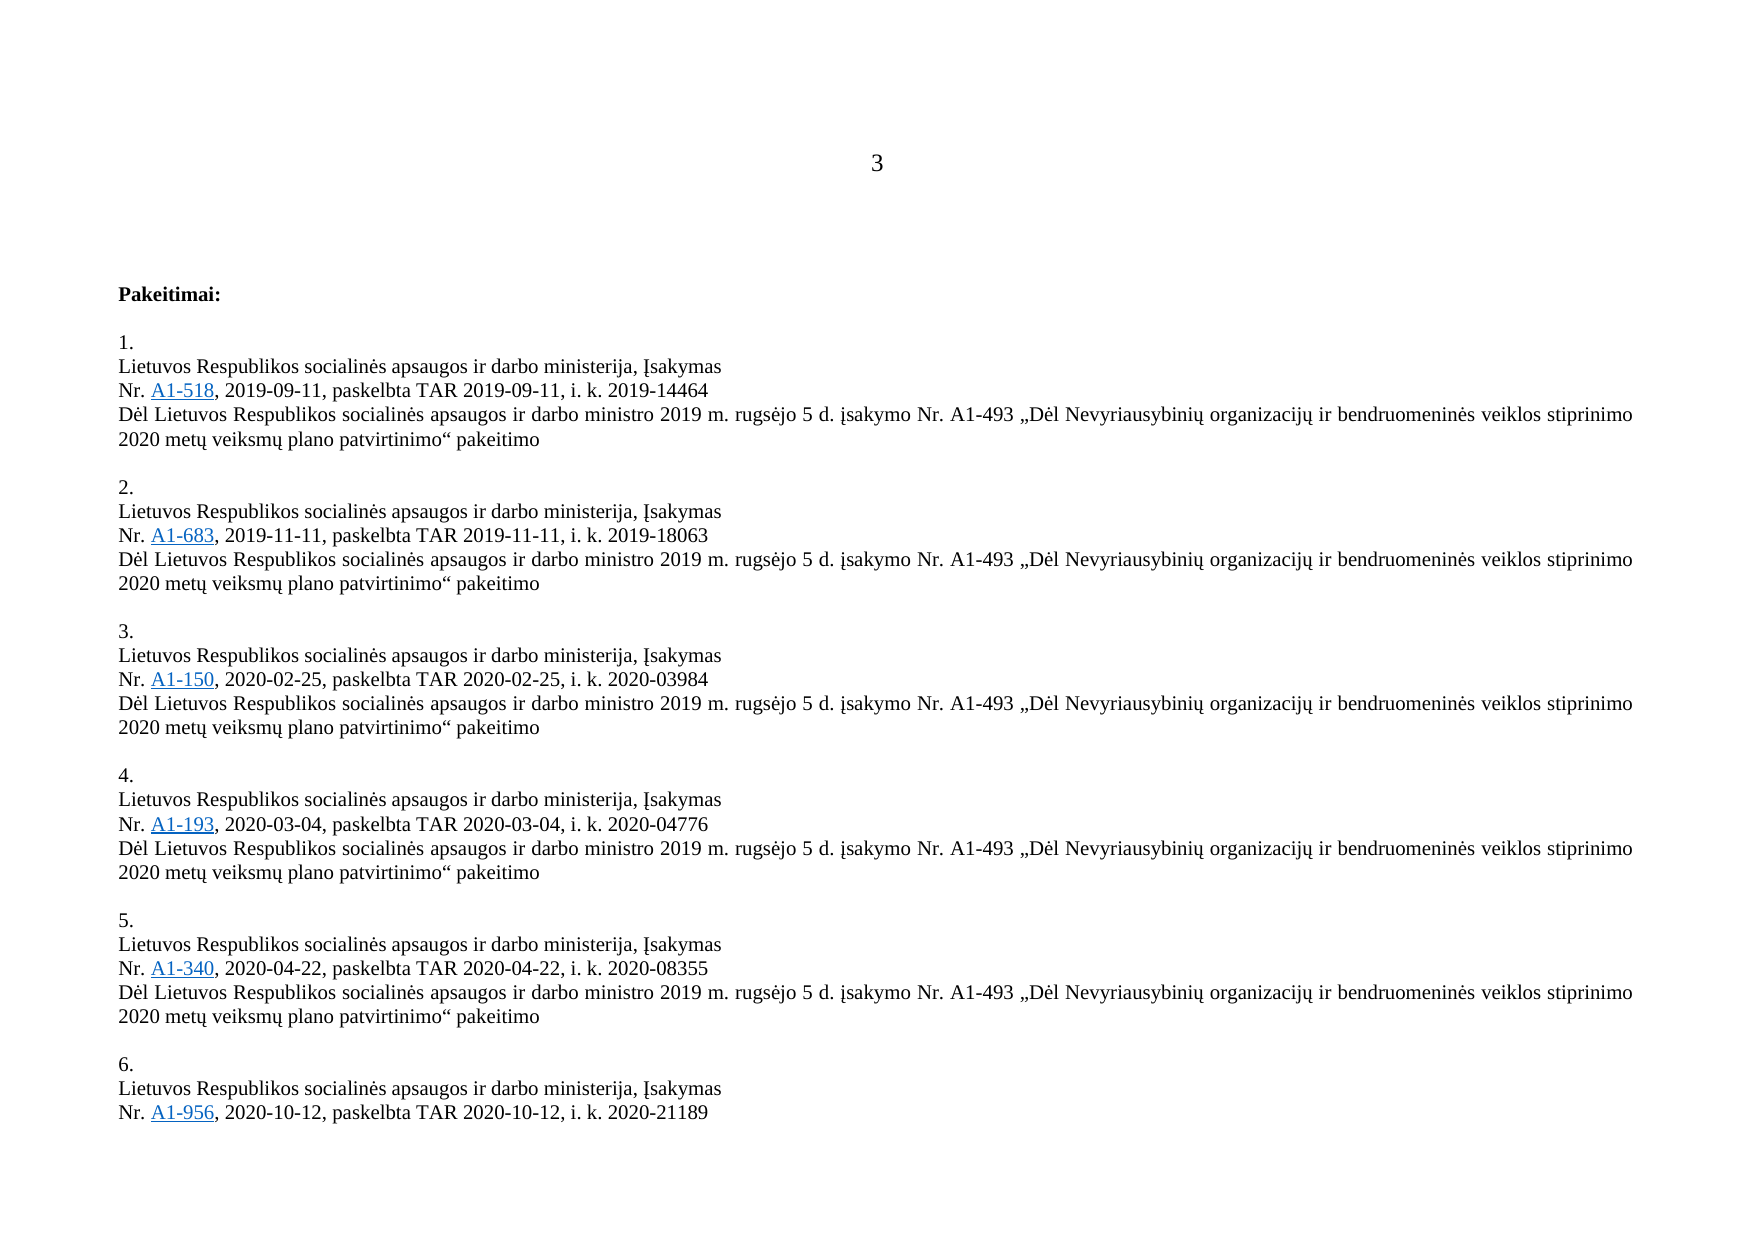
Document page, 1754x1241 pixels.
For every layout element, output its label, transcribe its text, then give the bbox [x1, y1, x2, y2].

text 4. [118, 763, 1636, 787]
text 2. [118, 474, 1636, 499]
text Lietuvos Respublikos socialinės apsaugos ir darbo ministerija, Įsakymas [118, 354, 1636, 378]
text Dėl Lietuvos Respublikos socialinės apsaugos ir darbo ministro 2019 m. rugsėjo 5 d. įsakymo Nr. A1-493 „Dėl Nevyriausybinių organizacijų ir bendruomeninės veiklos stiprinimo 2020 metų veiksmų plano patvirtinimo“ pakeitimo [118, 402, 1636, 451]
text Lietuvos Respublikos socialinės apsaugos ir darbo ministerija, Įsakymas [118, 643, 1636, 667]
text Nr. A1-518, 2019-09-11, paskelbta TAR 2019-09-11, i. k. 2019-14464 [118, 378, 1636, 402]
text Lietuvos Respublikos socialinės apsaugos ir darbo ministerija, Įsakymas [118, 787, 1636, 811]
text 6. [118, 1052, 1636, 1076]
text Nr. A1-683, 2019-11-11, paskelbta TAR 2019-11-11, i. k. 2019-18063 [118, 523, 1636, 547]
text Nr. A1-193, 2020-03-04, paskelbta TAR 2020-03-04, i. k. 2020-04776 [118, 811, 1636, 836]
text Nr. A1-340, 2020-04-22, paskelbta TAR 2020-04-22, i. k. 2020-08355 [118, 956, 1636, 980]
text Dėl Lietuvos Respublikos socialinės apsaugos ir darbo ministro 2019 m. rugsėjo 5 d. įsakymo Nr. A1-493 „Dėl Nevyriausybinių organizacijų ir bendruomeninės veiklos stiprinimo 2020 metų veiksmų plano patvirtinimo“ pakeitimo [118, 547, 1636, 595]
text Nr. A1-150, 2020-02-25, paskelbta TAR 2020-02-25, i. k. 2020-03984 [118, 667, 1636, 691]
text 5. [118, 908, 1636, 932]
text Lietuvos Respublikos socialinės apsaugos ir darbo ministerija, Įsakymas [118, 932, 1636, 956]
text Lietuvos Respublikos socialinės apsaugos ir darbo ministerija, Įsakymas [118, 499, 1636, 523]
text Dėl Lietuvos Respublikos socialinės apsaugos ir darbo ministro 2019 m. rugsėjo 5 d. įsakymo Nr. A1-493 „Dėl Nevyriausybinių organizacijų ir bendruomeninės veiklos stiprinimo 2020 metų veiksmų plano patvirtinimo“ pakeitimo [118, 980, 1636, 1028]
text Pakeitimai: [118, 282, 1636, 306]
text 1. [118, 330, 1636, 354]
text Dėl Lietuvos Respublikos socialinės apsaugos ir darbo ministro 2019 m. rugsėjo 5 d. įsakymo Nr. A1-493 „Dėl Nevyriausybinių organizacijų ir bendruomeninės veiklos stiprinimo 2020 metų veiksmų plano patvirtinimo“ pakeitimo [118, 691, 1636, 739]
text 3. [118, 619, 1636, 643]
text Lietuvos Respublikos socialinės apsaugos ir darbo ministerija, Įsakymas [118, 1076, 1636, 1100]
text Nr. A1-956, 2020-10-12, paskelbta TAR 2020-10-12, i. k. 2020-21189 [118, 1100, 1636, 1124]
text Dėl Lietuvos Respublikos socialinės apsaugos ir darbo ministro 2019 m. rugsėjo 5 d. įsakymo Nr. A1-493 „Dėl Nevyriausybinių organizacijų ir bendruomeninės veiklos stiprinimo 2020 metų veiksmų plano patvirtinimo“ pakeitimo [118, 836, 1636, 884]
